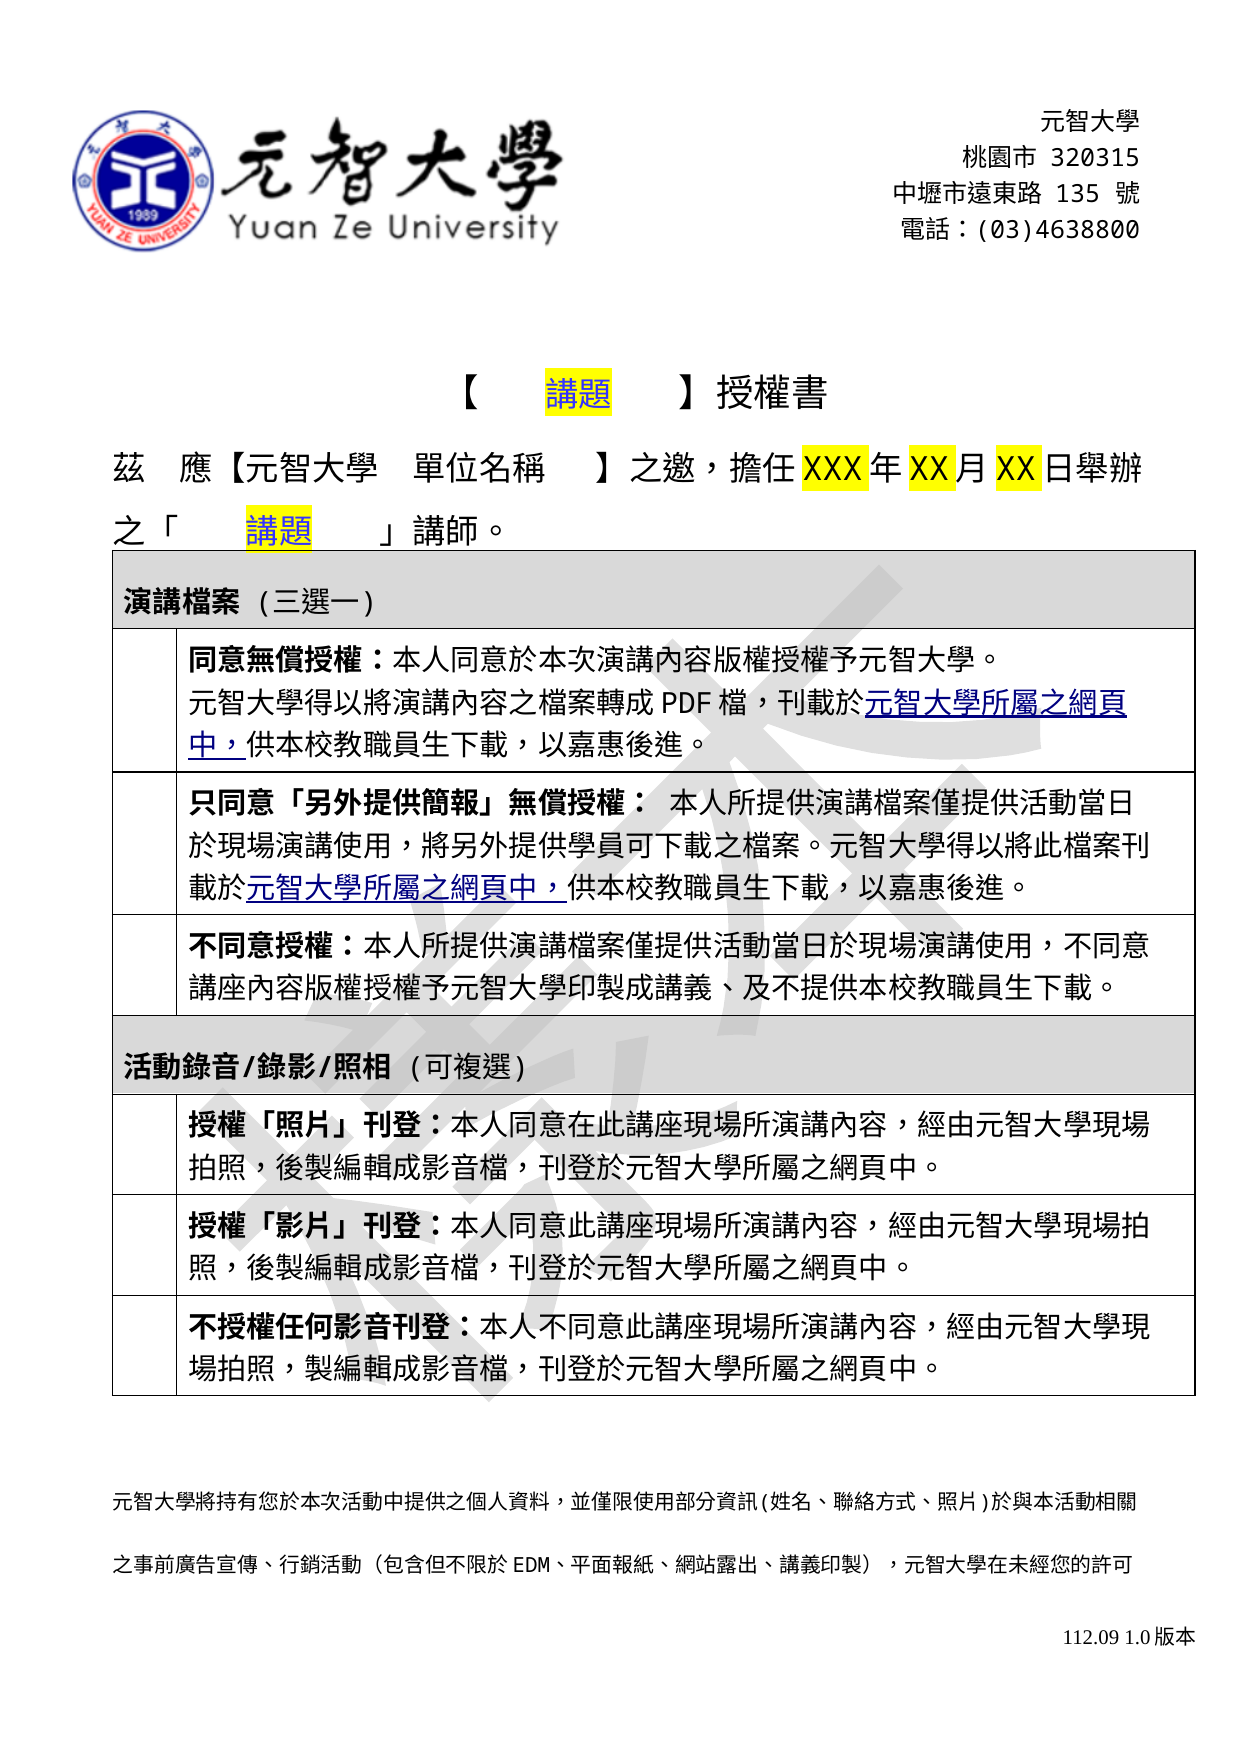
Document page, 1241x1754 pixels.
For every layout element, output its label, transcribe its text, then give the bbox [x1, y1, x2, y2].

table_cell 不同意授權：本人所提供演講檔案僅提供活動當日於現場演講使用，不同意講座內容版權授權予元智大學印製成講義、及不提供本校教職員生下載。 [760, 915, 1194, 1015]
table_cell 授權「影片」刊登：本人同意此講座現場所演講內容，經由元智大學現場拍照，後製編輯成影音檔，刊登於元智大學所屬之網頁中。 [332, 1195, 533, 1295]
table_cell 授權「照片」刊登：本人同意在此講座現場所演講內容，經由元智大學現場拍照，後製編輯成影音檔，刊登於元智大學所屬之網頁中。 [548, 1157, 587, 1194]
table_cell 授權「影片」刊登：本人同意此講座現場所演講內容，經由元智大學現場拍照，後製編輯成影音檔，刊登於元智大學所屬之網頁中。 [554, 1195, 1194, 1295]
table_cell 活動錄音/錄影/照相 (可複選) [327, 1016, 425, 1093]
table_cell 活動錄音/錄影/照相 (可複選) [517, 1016, 1194, 1093]
table_cell [113, 1195, 176, 1295]
table_cell [113, 773, 176, 914]
table_cell 授權「照片」刊登：本人同意在此講座現場所演講內容，經由元智大學現場拍照，後製編輯成影音檔，刊登於元智大學所屬之網頁中。 [232, 1095, 503, 1194]
table_cell 授權「照片」刊登：本人同意在此講座現場所演講內容，經由元智大學現場拍照，後製編輯成影音檔，刊登於元智大學所屬之網頁中。 [495, 1095, 611, 1134]
table_cell 授權「照片」刊登：本人同意在此講座現場所演講內容，經由元智大學現場拍照，後製編輯成影音檔，刊登於元智大學所屬之網頁中。 [482, 1141, 548, 1194]
table_cell 活動錄音/錄影/照相 (可複選) [496, 1057, 520, 1077]
text 茲 應【元智大學 單位名稱 】之邀，擔任XXX年XX月XX日舉辦之「 講題 」講師。 [112, 425, 1143, 550]
table_cell 只同意「另外提供簡報」無償授權： 本人所提供演講檔案僅提供活動當日於現場演講使用，將另外提供學員可下載之檔案。元智大學得以將此檔案刊載於元智大學所屬之網頁中，供本校教職員生下載，以嘉惠後進。 [734, 773, 851, 914]
table_header 演講檔案 (三選一) [113, 551, 1194, 628]
text 元智大學將持有您於本次活動中提供之個人資料，並僅限使用部分資訊(姓名、聯絡方式、照片)於與本活動相關之事前廣告宣傳、行銷活動（包含但不限於EDM、平面報紙、網站露出、講義印製），元智大學在未經您的許可 [112, 1459, 1143, 1584]
table_cell 授權「照片」刊登：本人同意在此講座現場所演講內容，經由元智大學現場拍照，後製編輯成影音檔，刊登於元智大學所屬之網頁中。 [611, 1095, 1194, 1194]
table_cell [113, 629, 176, 771]
table_cell 授權「照片」刊登：本人同意在此講座現場所演講內容，經由元智大學現場拍照，後製編輯成影音檔，刊登於元智大學所屬之網頁中。 [177, 1095, 266, 1194]
table_cell [113, 1095, 176, 1194]
table_cell 只同意「另外提供簡報」無償授權： 本人所提供演講檔案僅提供活動當日於現場演講使用，將另外提供學員可下載之檔案。元智大學得以將此檔案刊載於元智大學所屬之網頁中，供本校教職員生下載，以嘉惠後進。 [809, 773, 951, 840]
table_cell 不同意授權：本人所提供演講檔案僅提供活動當日於現場演講使用，不同意講座內容版權授權予元智大學印製成講義、及不提供本校教職員生下載。 [437, 915, 728, 1015]
text 【 講題 】授權書 [74, 349, 1196, 411]
table_cell 不同意授權：本人所提供演講檔案僅提供活動當日於現場演講使用，不同意講座內容版權授權予元智大學印製成講義、及不提供本校教職員生下載。 [177, 915, 423, 1015]
table_cell 只同意「另外提供簡報」無償授權： 本人所提供演講檔案僅提供活動當日於現場演講使用，將另外提供學員可下載之檔案。元智大學得以將此檔案刊載於元智大學所屬之網頁中，供本校教職員生下載，以嘉惠後進。 [905, 773, 1194, 914]
table_cell 不同意授權：本人所提供演講檔案僅提供活動當日於現場演講使用，不同意講座內容版權授權予元智大學印製成講義、及不提供本校教職員生下載。 [480, 984, 533, 1015]
table_cell 只同意「另外提供簡報」無償授權： 本人所提供演講檔案僅提供活動當日於現場演講使用，將另外提供學員可下載之檔案。元智大學得以將此檔案刊載於元智大學所屬之網頁中，供本校教職員生下載，以嘉惠後進。 [177, 773, 727, 914]
table_cell 活動錄音/錄影/照相 (可複選) [113, 1016, 351, 1093]
table_cell 不授權任何影音刊登：本人不同意此講座現場所演講內容，經由元智大學現場拍照，製編輯成影音檔，刊登於元智大學所屬之網頁中。 [433, 1296, 1194, 1395]
table_cell 同意無償授權：本人同意於本次演講內容版權授權予元智大學。 元智大學得以將演講內容之檔案轉成PDF檔，刊載於元智大學所屬之網頁中，供本校教職員生下載，以嘉惠後進。 [764, 629, 1194, 771]
table_cell 不授權任何影音刊登：本人不同意此講座現場所演講內容，經由元智大學現場拍照，製編輯成影音檔，刊登於元智大學所屬之網頁中。 [177, 1296, 480, 1395]
table_cell 活動錄音/錄影/照相 (可複選) [402, 1057, 458, 1093]
table_cell 授權「影片」刊登：本人同意此講座現場所演講內容，經由元智大學現場拍照，後製編輯成影音檔，刊登於元智大學所屬之網頁中。 [177, 1195, 330, 1295]
table_cell [113, 1296, 176, 1395]
table_cell [113, 915, 176, 1015]
table_cell 同意無償授權：本人同意於本次演講內容版權授權予元智大學。 元智大學得以將演講內容之檔案轉成PDF檔，刊載於元智大學所屬之網頁中，供本校教職員生下載，以嘉惠後進。 [177, 629, 813, 771]
table_cell 活動錄音/錄影/照相 (可複選) [470, 1016, 517, 1044]
